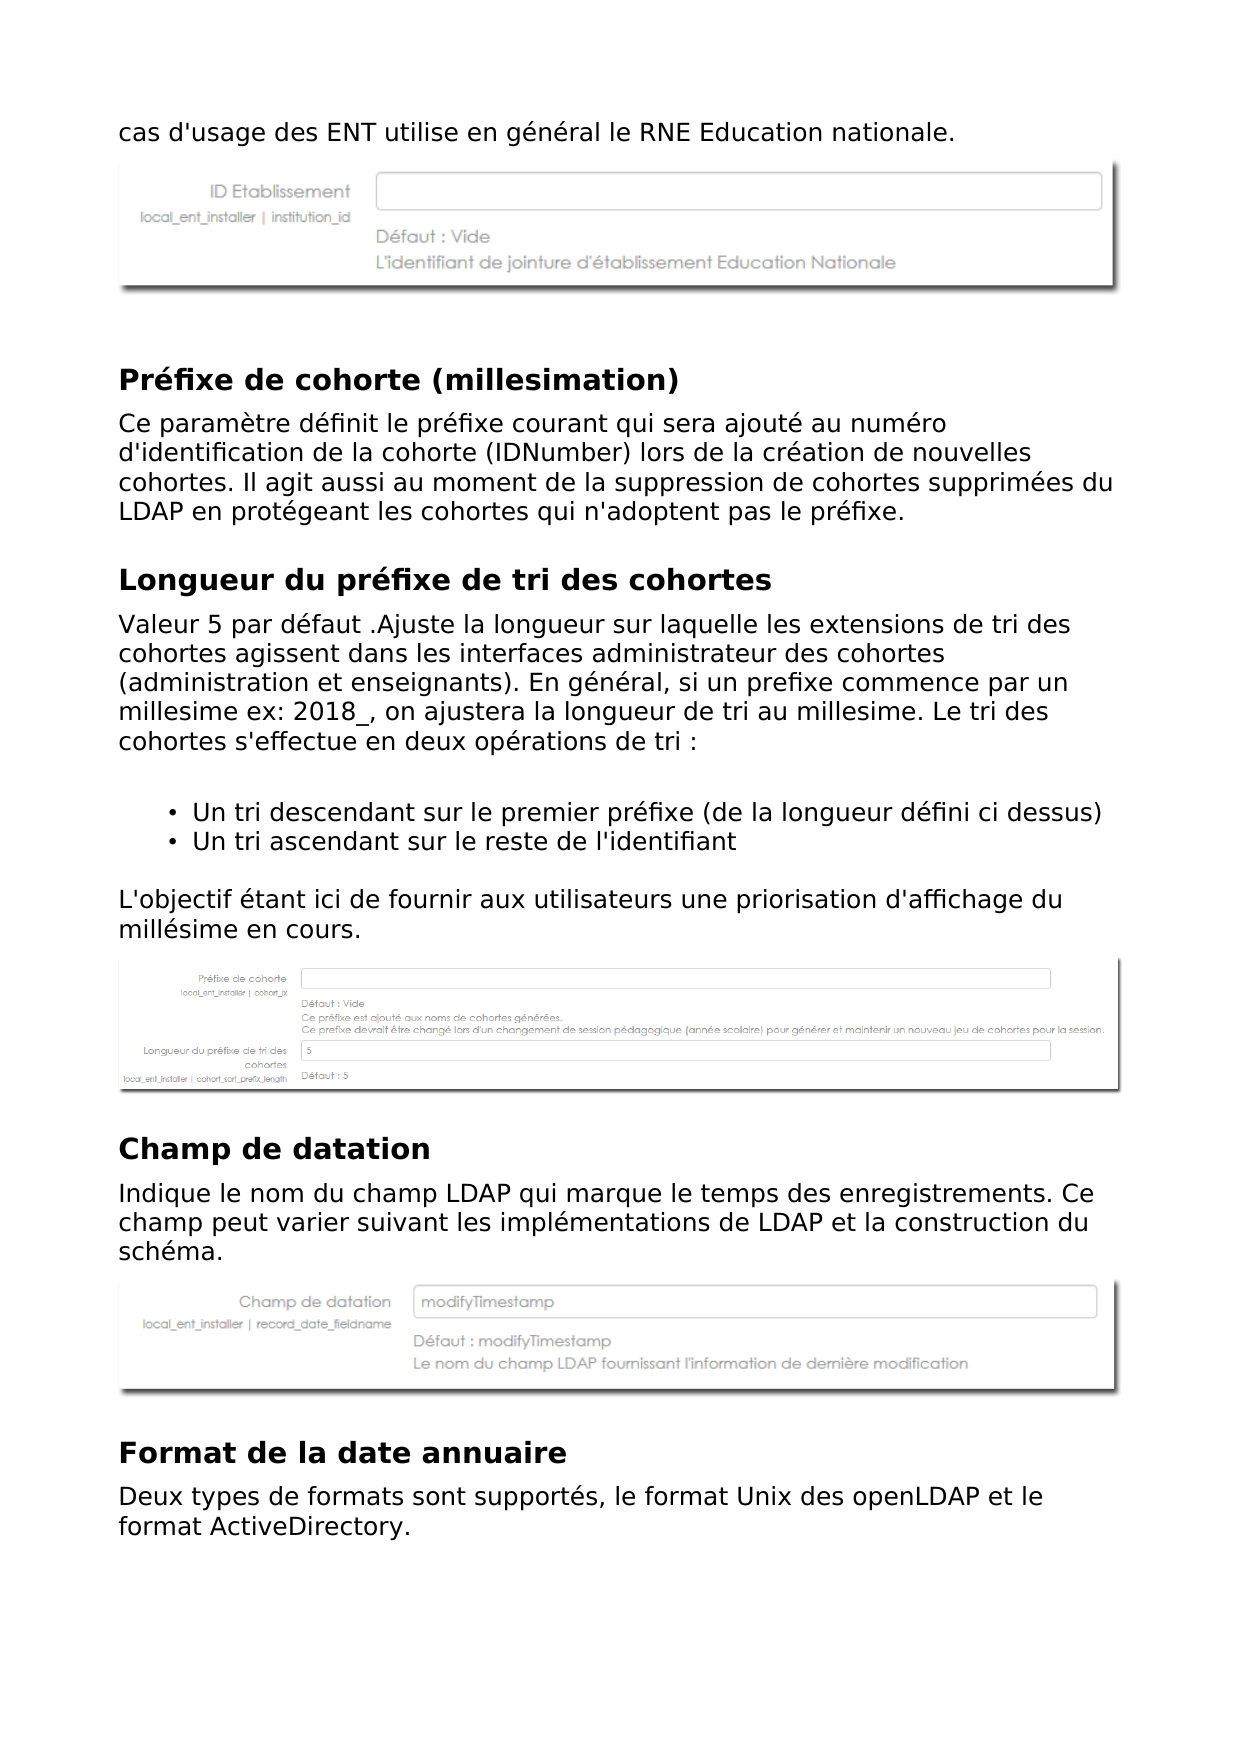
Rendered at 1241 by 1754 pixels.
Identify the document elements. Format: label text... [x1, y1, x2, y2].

subtitle Format de la date annuaire [118, 1436, 1122, 1470]
text Deux types de formats sont supportés, le format Unix des openLDAP et le format ActiveDirectory. [118, 1483, 1122, 1541]
picture [118, 956, 1123, 1095]
subtitle Champ de datation [118, 1132, 1122, 1166]
picture [118, 1278, 1123, 1399]
text Ce paramètre définit le préfixe courant qui sera ajouté au numéro d'identification de la cohorte (IDNumber) lors de la création de nouvelles cohortes. Il agit aussi au moment de la suppression de cohortes supprimées du LDAP en protégeant les cohortes qui n'adoptent pas le préfixe. [118, 409, 1122, 526]
text L'objectif étant ici de fournir aux utilisateurs une priorisation d'affichage du millésime en cours. [118, 886, 1122, 944]
list Un tri descendant sur le premier préfixe (de la longueur défini ci dessus) [177, 798, 1122, 827]
subtitle Longueur du préfixe de tri des cohortes [118, 563, 1122, 597]
text cas d'usage des ENT utilise en général le RNE Education nationale. [118, 118, 1122, 147]
list Un tri ascendant sur le reste de l'identifiant [177, 827, 1122, 856]
subtitle Préfixe de cohorte (millesimation) [118, 363, 1122, 397]
text Valeur 5 par défaut .Ajuste la longueur sur laquelle les extensions de tri des cohortes agissent dans les interfaces administrateur des cohortes (administration et enseignants). En général, si un prefixe commence par un millesime ex: 2018_, on ajustera la longueur de tri au millesime. Le tri des cohortes s'effectue en deux opérations de tri : [118, 610, 1122, 756]
text Indique le nom du champ LDAP qui marque le temps des enregistrements. Ce champ peut varier suivant les implémentations de LDAP et la construction du schéma. [118, 1179, 1122, 1266]
picture [118, 159, 1123, 297]
